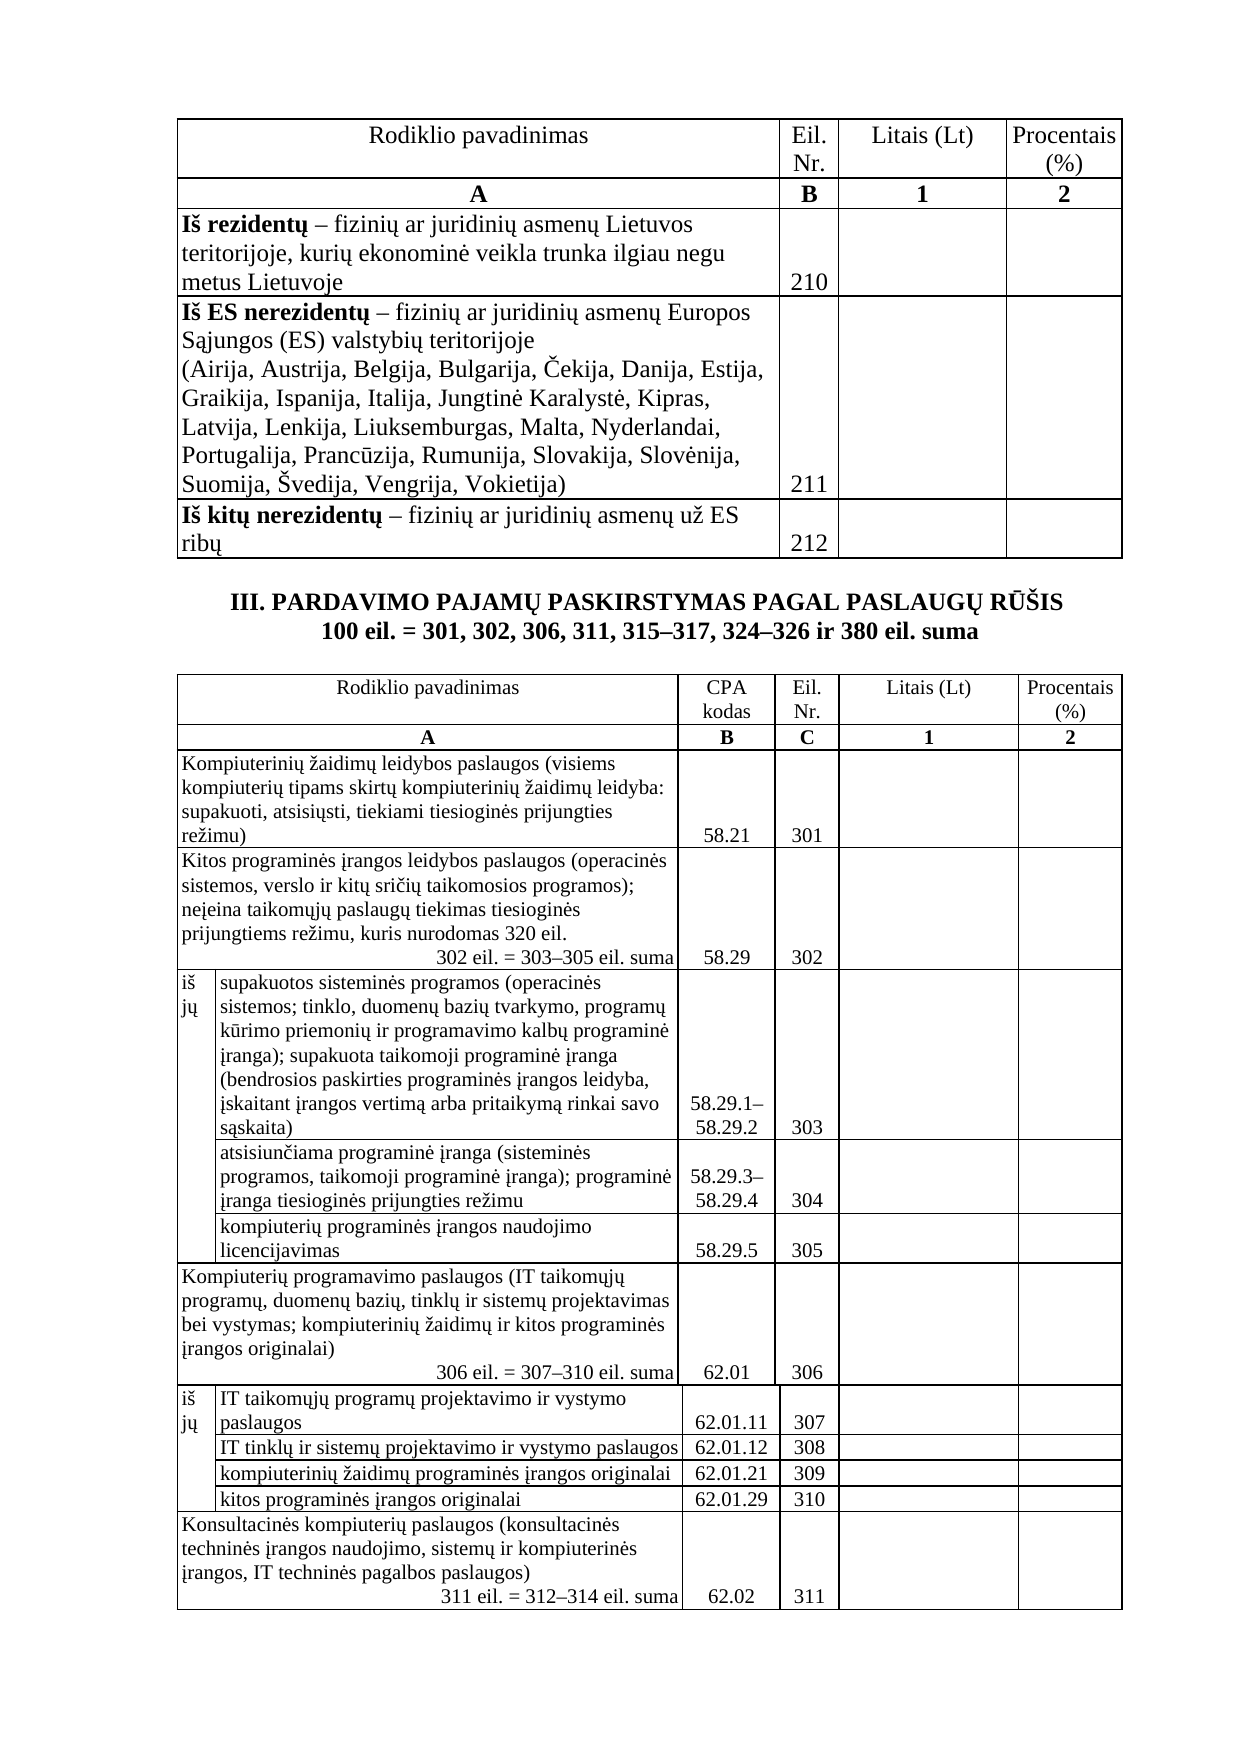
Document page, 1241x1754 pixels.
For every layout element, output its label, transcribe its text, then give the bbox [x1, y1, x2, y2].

table_cell [839, 500, 1006, 557]
table_header Procentais (%) [1007, 120, 1121, 177]
table_cell 311 [781, 1512, 838, 1608]
table_cell C [776, 725, 838, 749]
table_cell iš jų [178, 1386, 215, 1511]
table_cell 1 [839, 179, 1006, 207]
table_header CPA kodas [679, 675, 774, 723]
table_cell supakuotos sisteminės programos (operacinės sistemos; tinklo, duomenų bazių tvarkymo, programų kūrimo priemonių ir programavimo kalbų programinė įranga); supakuota taikomoji programinė įranga (bendrosios paskirties programinės įrangos leidyba, įskaitant įrangos vertimą arba pritaikymą rinkai savo sąskaita) [216, 970, 677, 1139]
table_cell kompiuterių programinės įrangos naudojimo licencijavimas [216, 1214, 677, 1262]
table_cell [1019, 1512, 1121, 1608]
table_cell [1007, 500, 1121, 557]
table_cell 1 [840, 725, 1018, 749]
table_cell A [178, 725, 677, 749]
table_cell Kitos programinės įrangos leidybos paslaugos (operacinės sistemos, verslo ir kitų sričių taikomosios programos); neįeina taikomųjų paslaugų tiekimas tiesioginės prijungtiems režimu, kuris nurodomas 320 eil. 302 eil. = 303–305 eil. suma [178, 848, 677, 969]
table_cell [1019, 1264, 1121, 1384]
table_cell 303 [776, 970, 838, 1139]
table_cell Iš rezidentų – fizinių ar juridinių asmenų Lietuvos teritorijoje, kurių ekonominė veikla trunka ilgiau negu metus Lietuvoje [178, 209, 779, 295]
table_cell [1019, 1140, 1121, 1212]
table_cell 58.21 [679, 751, 774, 847]
table_cell 304 [776, 1140, 838, 1212]
table_cell [840, 1214, 1018, 1262]
table_cell [840, 848, 1018, 969]
table_cell 62.01 [679, 1264, 774, 1384]
table_cell [1007, 297, 1121, 498]
table_cell IT taikomųjų programų projektavimo ir vystymo paslaugos [216, 1386, 682, 1434]
table_cell [840, 1386, 1018, 1434]
table_cell 301 [776, 751, 838, 847]
table_cell B [679, 725, 774, 749]
table_cell IT tinklų ir sistemų projektavimo ir vystymo paslaugos [216, 1435, 682, 1459]
table_cell A [178, 179, 779, 207]
table_cell Kompiuterių programavimo paslaugos (IT taikomųjų programų, duomenų bazių, tinklų ir sistemų projektavimas bei vystymas; kompiuterinių žaidimų ir kitos programinės įrangos originalai) 306 eil. = 307–310 eil. suma [178, 1264, 677, 1384]
table_cell 2 [1019, 725, 1121, 749]
table_cell 212 [780, 500, 838, 557]
table_cell 58.29.3–58.29.4 [679, 1140, 774, 1212]
table_cell Konsultacinės kompiuterių paslaugos (konsultacinės techninės įrangos naudojimo, sistemų ir kompiuterinės įrangos, IT techninės pagalbos paslaugos) 311 eil. = 312–314 eil. suma [178, 1512, 682, 1608]
table_cell 310 [781, 1487, 838, 1511]
table_cell 62.02 [683, 1512, 779, 1608]
table_cell [840, 970, 1018, 1139]
table_cell [840, 1435, 1018, 1459]
table_cell kitos programinės įrangos originalai [216, 1487, 682, 1511]
table_cell kompiuterinių žaidimų programinės įrangos originalai [216, 1461, 682, 1485]
table_header Eil. Nr. [776, 675, 838, 723]
table_cell 305 [776, 1214, 838, 1262]
table_cell 306 [776, 1264, 838, 1384]
table_cell 62.01.29 [683, 1487, 779, 1511]
table_cell 307 [781, 1386, 838, 1434]
table_cell 62.01.12 [683, 1435, 779, 1459]
text III. PARDAVIMO PAJAMŲ PASKIRSTYMAS PAGAL PASLAUGŲ RŪŠIS [177, 587, 1122, 616]
table_cell Iš kitų nerezidentų – fizinių ar juridinių asmenų už ES ribų [178, 500, 779, 557]
table_cell 308 [781, 1435, 838, 1459]
table_cell 309 [781, 1461, 838, 1485]
table_header Litais (Lt) [840, 675, 1018, 723]
table_cell [840, 1140, 1018, 1212]
table_cell [840, 1512, 1018, 1608]
table_cell [1019, 1487, 1121, 1511]
table_cell [839, 209, 1006, 295]
table_cell [840, 1487, 1018, 1511]
table_header Rodiklio pavadinimas [178, 675, 677, 723]
table_header Procentais (%) [1019, 675, 1121, 723]
text 100 eil. = 301, 302, 306, 311, 315–317, 324–326 ir 380 eil. suma [177, 616, 1122, 645]
table_cell 62.01.21 [683, 1461, 779, 1485]
table_cell [1019, 751, 1121, 847]
table_cell [1019, 1435, 1121, 1459]
table_cell 58.29.1–58.29.2 [679, 970, 774, 1139]
table_cell B [780, 179, 838, 207]
table_cell 210 [780, 209, 838, 295]
table_cell [840, 751, 1018, 847]
table_cell [1019, 1461, 1121, 1485]
table_cell [839, 297, 1006, 498]
table_cell atsisiunčiama programinė įranga (sisteminės programos, taikomoji programinė įranga); programinė įranga tiesioginės prijungties režimu [216, 1140, 677, 1212]
table_cell [1007, 209, 1121, 295]
table_cell [1019, 970, 1121, 1139]
table_cell [1019, 1386, 1121, 1434]
table_cell iš jų [178, 970, 215, 1262]
table_cell 2 [1007, 179, 1121, 207]
table_header Rodiklio pavadinimas [178, 120, 779, 177]
table_cell 58.29.5 [679, 1214, 774, 1262]
table_cell 62.01.11 [683, 1386, 779, 1434]
table_cell 302 [776, 848, 838, 969]
table_cell [840, 1461, 1018, 1485]
table_cell [1019, 848, 1121, 969]
table_cell 58.29 [679, 848, 774, 969]
table_cell [1019, 1214, 1121, 1262]
table_cell 211 [780, 297, 838, 498]
table_cell Kompiuterinių žaidimų leidybos paslaugos (visiems kompiuterių tipams skirtų kompiuterinių žaidimų leidyba: supakuoti, atsisiųsti, tiekiami tiesioginės prijungties režimu) [178, 751, 677, 847]
table_header Eil. Nr. [780, 120, 838, 177]
table_cell Iš ES nerezidentų – fizinių ar juridinių asmenų Europos Sąjungos (ES) valstybių teritorijoje (Airija, Austrija, Belgija, Bulgarija, Čekija, Danija, Estija, Graikija, Ispanija, Italija, Jungtinė Karalystė, Kipras, Latvija, Lenkija, Liuksemburgas, Malta, Nyderlandai, Portugalija, Prancūzija, Rumunija, Slovakija, Slovėnija, Suomija, Švedija, Vengrija, Vokietija) [178, 297, 779, 498]
table_cell [840, 1264, 1018, 1384]
table_header Litais (Lt) [839, 120, 1006, 177]
